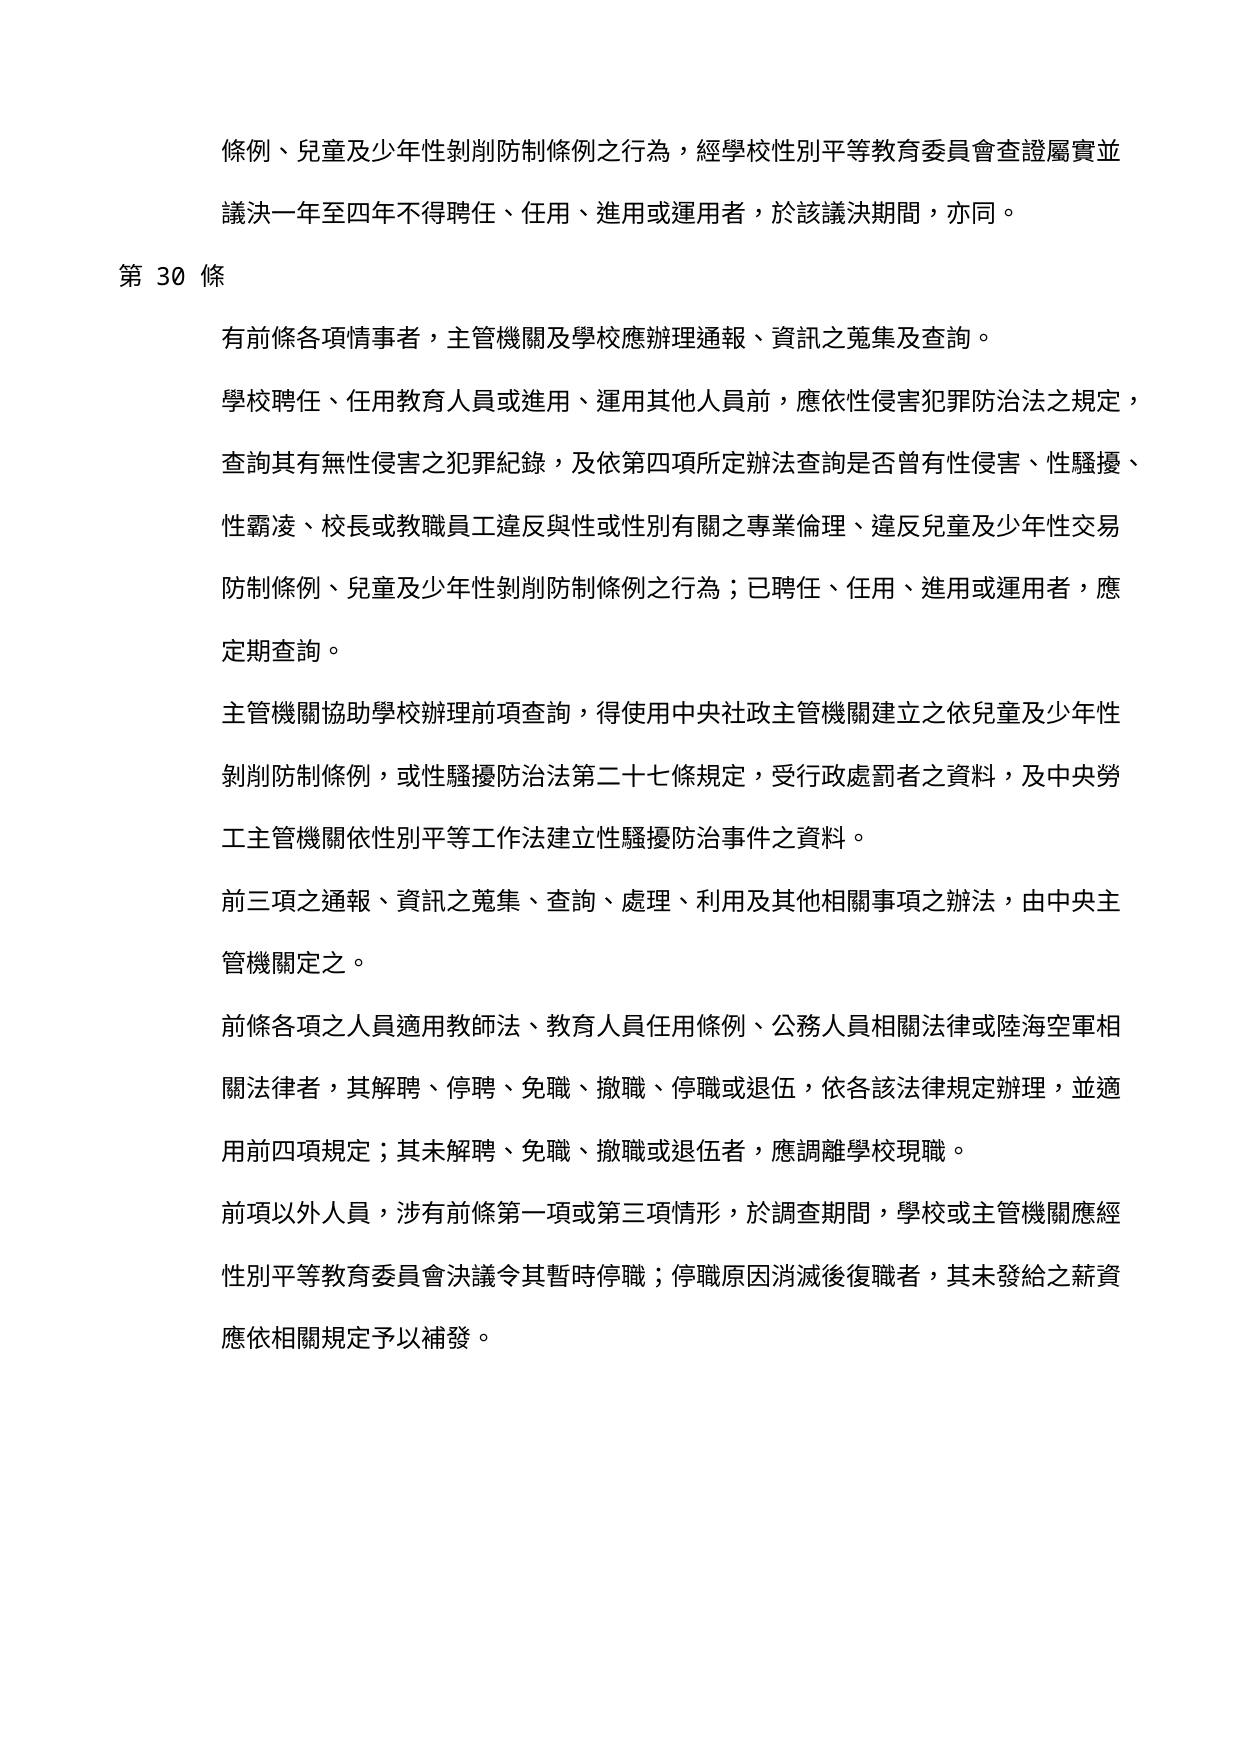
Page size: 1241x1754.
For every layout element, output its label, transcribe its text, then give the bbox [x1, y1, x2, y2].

text 有前條各項情事者，主管機關及學校應辦理通報、資訊之蒐集及查詢。 [221, 295, 1122, 358]
text 前條各項之人員適用教師法、教育人員任用條例、公務人員相關法律或陸海空軍相關法律者，其解聘、停聘、免職、撤職、停職或退伍，依各該法律規定辦理，並適用前四項規定；其未解聘、免職、撤職或退伍者，應調離學校現職。 [221, 983, 1122, 1170]
text 主管機關協助學校辦理前項查詢，得使用中央社政主管機關建立之依兒童及少年性剝削防制條例，或性騷擾防治法第二十七條規定，受行政處罰者之資料，及中央勞工主管機關依性別平等工作法建立性騷擾防治事件之資料。 [221, 670, 1122, 858]
text 學校聘任、任用教育人員或進用、運用其他人員前，應依性侵害犯罪防治法之規定，查詢其有無性侵害之犯罪紀錄，及依第四項所定辦法查詢是否曾有性侵害、性騷擾、性霸凌、校長或教職員工違反與性或性別有關之專業倫理、違反兒童及少年性交易防制條例、兒童及少年性剝削防制條例之行為；已聘任、任用、進用或運用者，應定期查詢。 [221, 358, 1122, 670]
text 前三項之通報、資訊之蒐集、查詢、處理、利用及其他相關事項之辦法，由中央主管機關定之。 [221, 858, 1122, 983]
text 第 30 條 [118, 233, 1122, 295]
text 條例、兒童及少年性剝削防制條例之行為，經學校性別平等教育委員會查證屬實並議決一年至四年不得聘任、任用、進用或運用者，於該議決期間，亦同。 [221, 108, 1122, 233]
text 前項以外人員，涉有前條第一項或第三項情形，於調查期間，學校或主管機關應經性別平等教育委員會決議令其暫時停職；停職原因消滅後復職者，其未發給之薪資應依相關規定予以補發。 [221, 1170, 1122, 1358]
